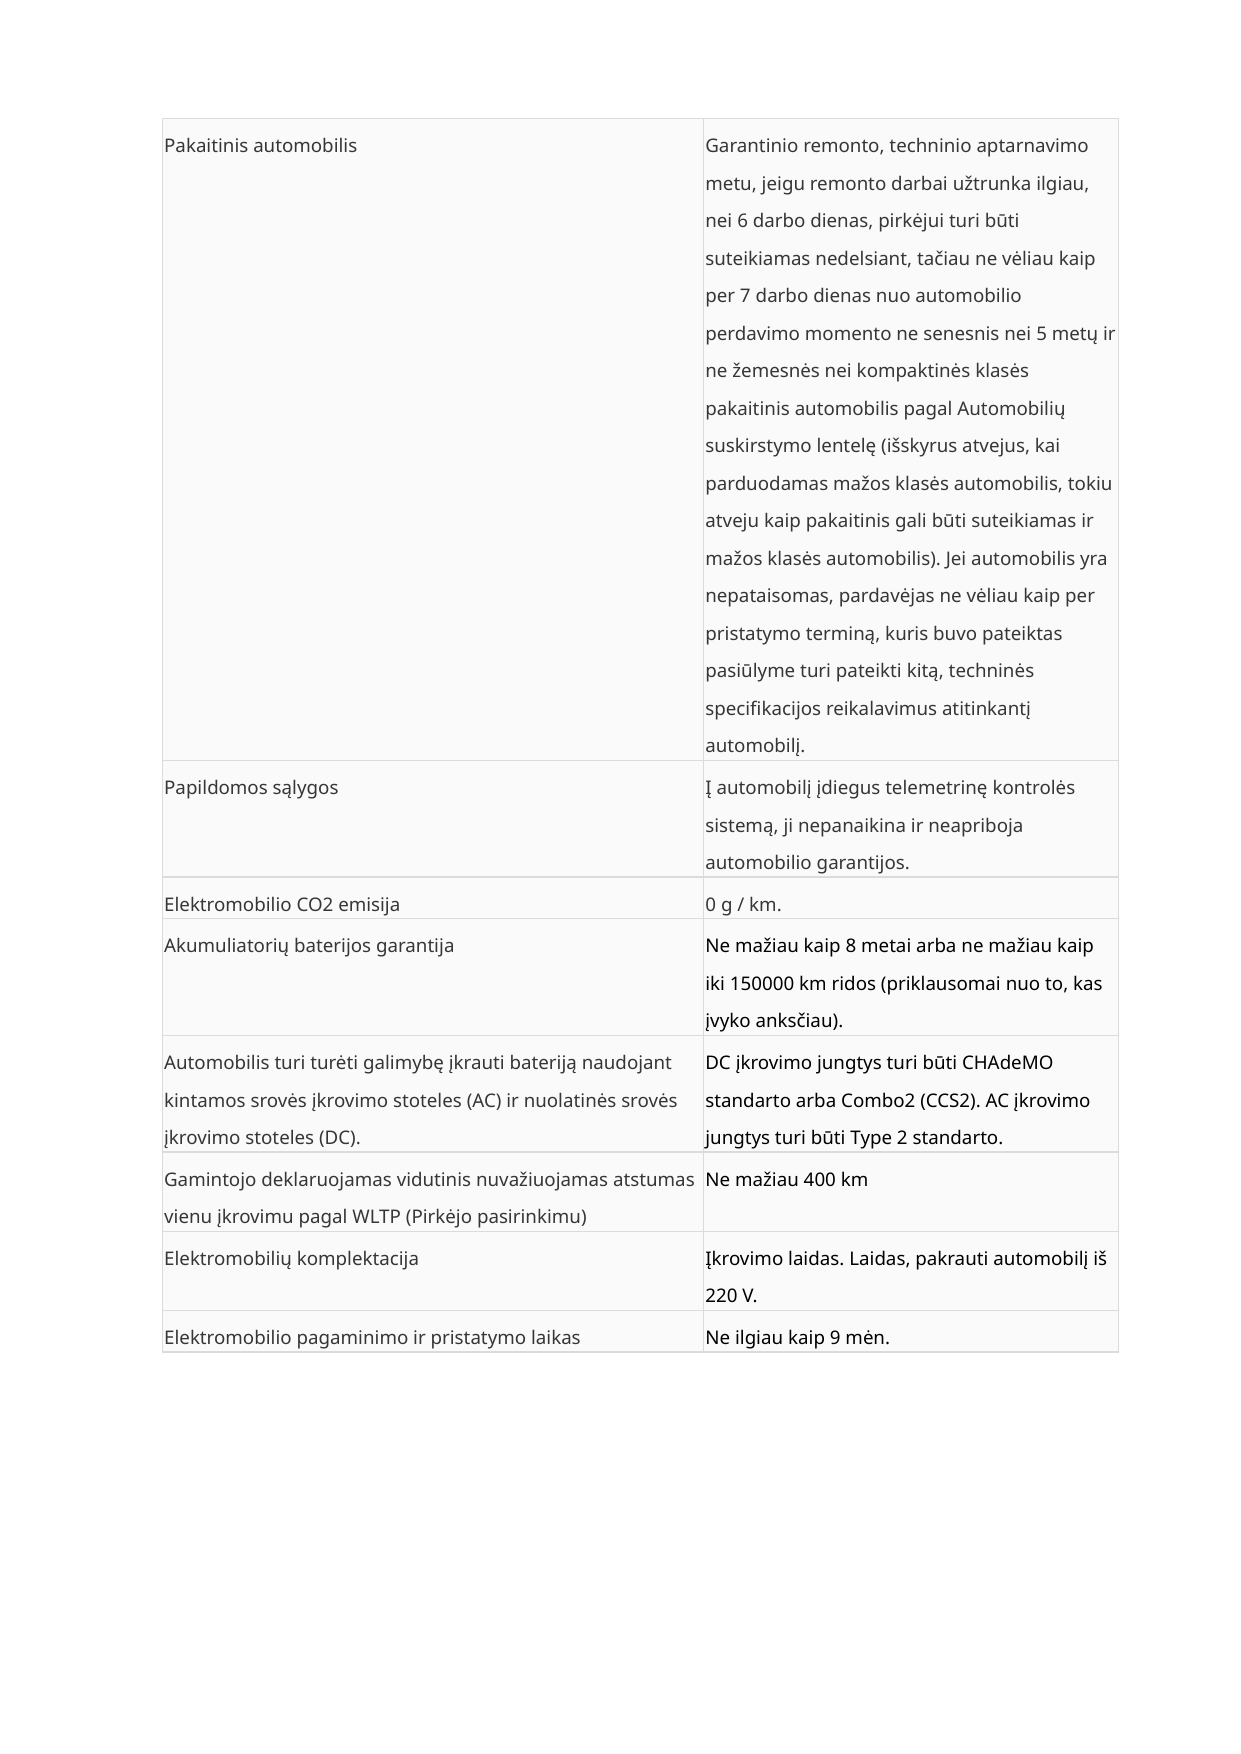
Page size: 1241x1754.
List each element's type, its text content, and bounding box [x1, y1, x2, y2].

table_cell Garantinio remonto, techninio aptarnavimo metu, jeigu remonto darbai užtrunka ilgiau, nei 6 darbo dienas, pirkėjui turi būti suteikiamas nedelsiant, tačiau ne vėliau kaip per 7 darbo dienas nuo automobilio perdavimo momento ne senesnis nei 5 metų ir ne žemesnės nei kompaktinės klasės pakaitinis automobilis pagal Automobilių suskirstymo lentelę (išskyrus atvejus, kai parduodamas mažos klasės automobilis, tokiu atveju kaip pakaitinis gali būti suteikiamas ir mažos klasės automobilis). Jei automobilis yra nepataisomas, pardavėjas ne vėliau kaip per pristatymo terminą, kuris buvo pateiktas pasiūlyme turi pateikti kitą, techninės specifikacijos reikalavimus atitinkantį automobilį. [704, 119, 1118, 760]
table_cell Gamintojo deklaruojamas vidutinis nuvažiuojamas atstumas vienu įkrovimu pagal WLTP (Pirkėjo pasirinkimu) [163, 1153, 703, 1231]
table_cell Akumuliatorių baterijos garantija [163, 919, 703, 1035]
table_cell Ne ilgiau kaip 9 mėn. [704, 1311, 1118, 1351]
table_cell Ne mažiau 400 km [704, 1153, 1118, 1231]
table_cell Papildomos sąlygos [163, 761, 703, 876]
table_cell DC įkrovimo jungtys turi būti CHAdeMO standarto arba Combo2 (CCS2). AC įkrovimo jungtys turi būti Type 2 standarto. [704, 1036, 1118, 1151]
table_cell Elektromobilio pagaminimo ir pristatymo laikas [163, 1311, 703, 1351]
table_cell 0 g / km. [704, 878, 1118, 918]
table_cell Elektromobilio CO2 emisija [163, 878, 703, 918]
table_cell Elektromobilių komplektacija [163, 1232, 703, 1310]
table_cell Į automobilį įdiegus telemetrinę kontrolės sistemą, ji nepanaikina ir neapriboja automobilio garantijos. [704, 761, 1118, 876]
table_cell Ne mažiau kaip 8 metai arba ne mažiau kaip iki 150000 km ridos (priklausomai nuo to, kas įvyko anksčiau). [704, 919, 1118, 1035]
table_cell Pakaitinis automobilis [163, 119, 703, 760]
table_cell Įkrovimo laidas. Laidas, pakrauti automobilį iš 220 V. [704, 1232, 1118, 1310]
table_cell Automobilis turi turėti galimybę įkrauti bateriją naudojant kintamos srovės įkrovimo stoteles (AC) ir nuolatinės srovės įkrovimo stoteles (DC). [163, 1036, 703, 1151]
